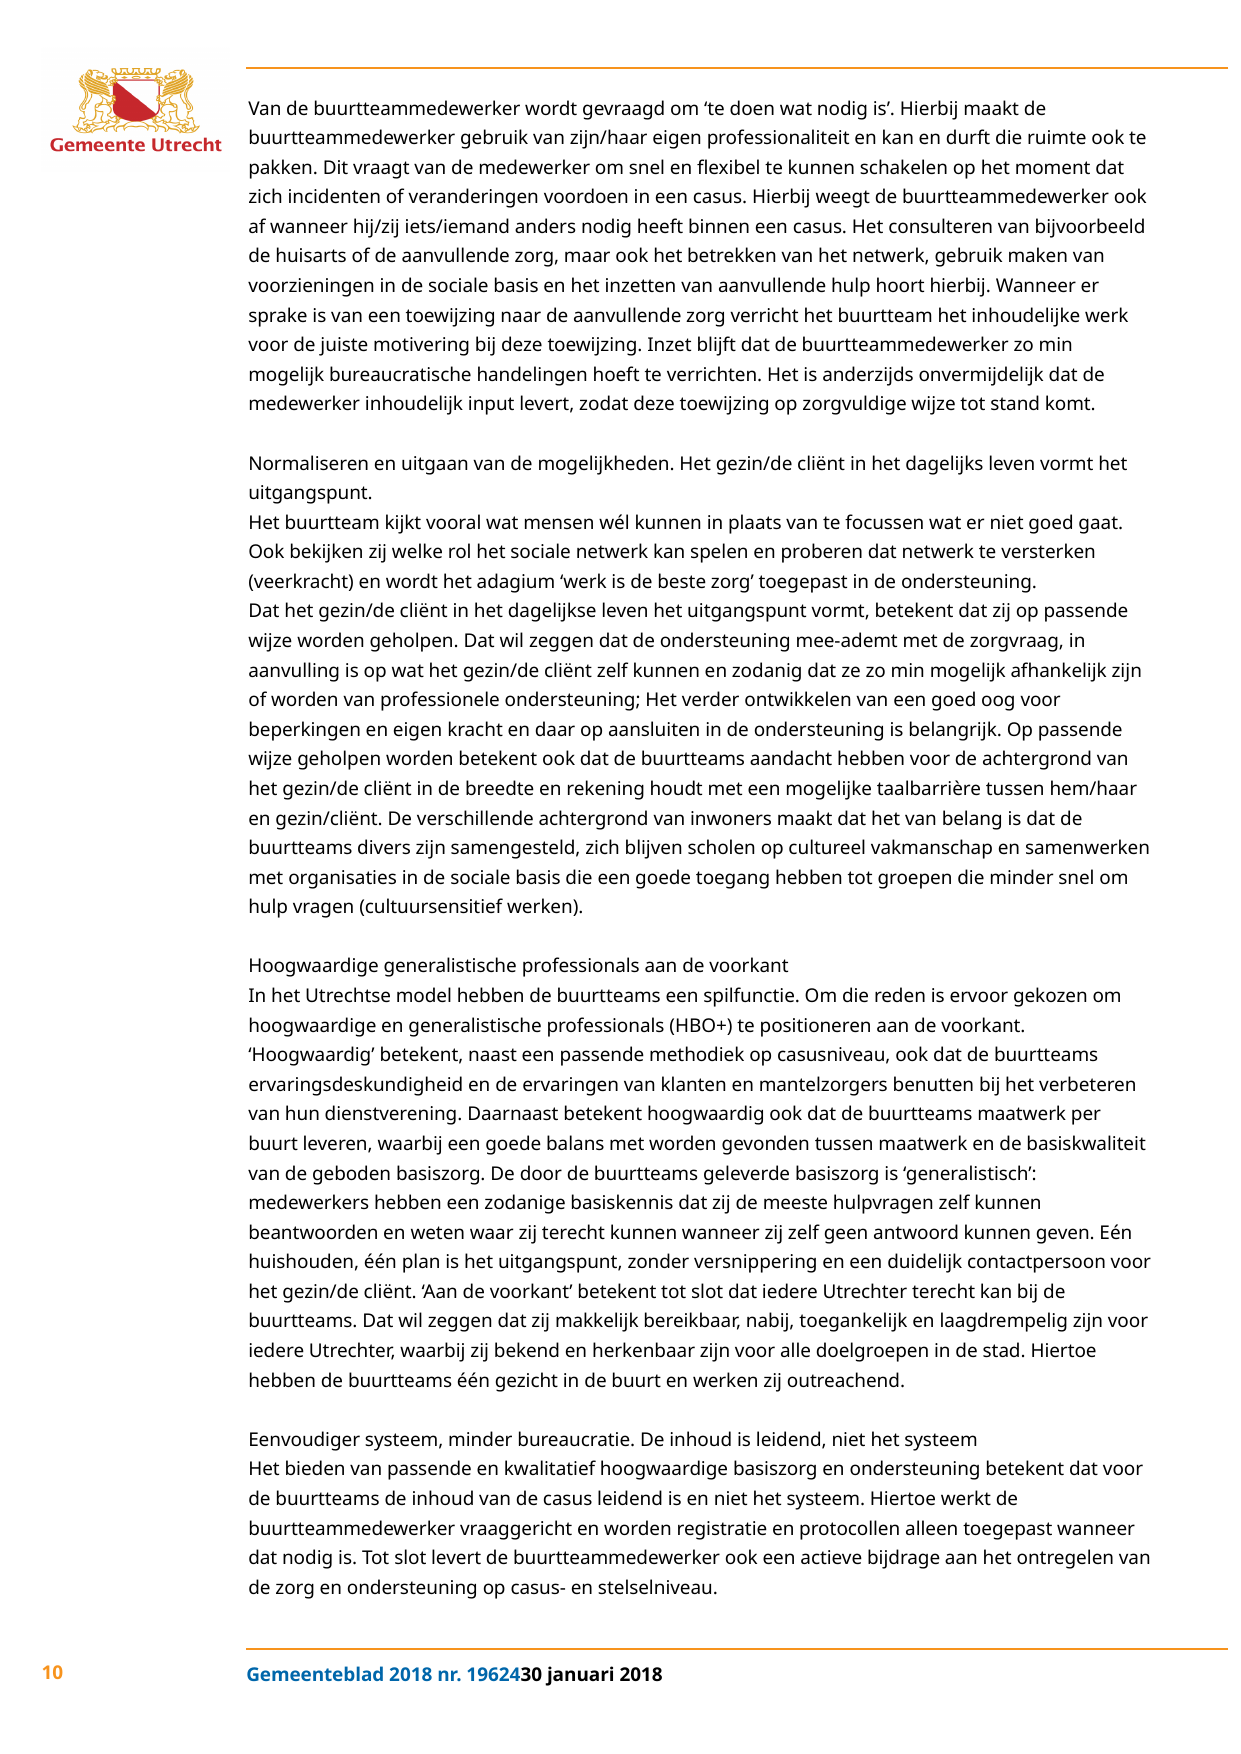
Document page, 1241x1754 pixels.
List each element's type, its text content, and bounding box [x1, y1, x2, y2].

text Het bieden van passende en kwalitatief hoogwaardige basiszorg en ondersteuning betekent dat voor de buurtteams de inhoud van de casus leidend is en niet het systeem. Hiertoe werkt de buurtteammedewerker vraaggericht en worden registratie en protocollen alleen toegepast wanneer dat nodig is. Tot slot levert de buurtteammedewerker ook een actieve bijdrage aan het ontregelen van de zorg en ondersteuning op casus- en stelselniveau. [248, 1456, 1152, 1600]
text Hoogwaardige generalistische professionals aan de voorkant [248, 953, 1152, 978]
text Het buurtteam kijkt vooral wat mensen wél kunnen in plaats van te focussen wat er niet goed gaat. Ook bekijken zij welke rol het sociale netwerk kan spelen en proberen dat netwerk te versterken (veerkracht) en wordt het adagium ‘werk is de beste zorg’ toegepast in de ondersteuning. [248, 509, 1152, 594]
text Van de buurtteammedewerker wordt gevraagd om ‘te doen wat nodig is’. Hierbij maakt de buurtteammedewerker gebruik van zijn/haar eigen professionaliteit en kan en durft die ruimte ook te pakken. Dit vraagt van de medewerker om snel en flexibel te kunnen schakelen op het moment dat zich incidenten of veranderingen voordoen in een casus. Hierbij weegt de buurtteammedewerker ook af wanneer hij/zij iets/iemand anders nodig heeft binnen een casus. Het consulteren van bijvoorbeeld de huisarts of de aanvullende zorg, maar ook het betrekken van het netwerk, gebruik maken van voorzieningen in de sociale basis en het inzetten van aanvullende hulp hoort hierbij. Wanneer er sprake is van een toewijzing naar de aanvullende zorg verricht het buurtteam het inhoudelijke werk voor de juiste motivering bij deze toewijzing. Inzet blijft dat de buurtteammedewerker zo min mogelijk bureaucratische handelingen hoeft te verrichten. Het is anderzijds onvermijdelijk dat de medewerker inhoudelijk input levert, zodat deze toewijzing op zorgvuldige wijze tot stand komt. [248, 95, 1152, 416]
picture [41, 47, 231, 172]
text Dat het gezin/de cliënt in het dagelijkse leven het uitgangspunt vormt, betekent dat zij op passende wijze worden geholpen. Dat wil zeggen dat de ondersteuning mee-ademt met de zorgvraag, in aanvulling is op wat het gezin/de cliënt zelf kunnen en zodanig dat ze zo min mogelijk afhankelijk zijn of worden van professionele ondersteuning; Het verder ontwikkelen van een goed oog voor beperkingen en eigen kracht en daar op aansluiten in de ondersteuning is belangrijk. Op passende wijze geholpen worden betekent ook dat de buurtteams aandacht hebben voor de achtergrond van het gezin/de cliënt in de breedte en rekening houdt met een mogelijke taalbarrière tussen hem/haar en gezin/cliënt. De verschillende achtergrond van inwoners maakt dat het van belang is dat de buurtteams divers zijn samengesteld, zich blijven scholen op cultureel vakmanschap en samenwerken met organisaties in de sociale basis die een goede toegang hebben tot groepen die minder snel om hulp vragen (cultuursensitief werken). [248, 598, 1152, 919]
text In het Utrechtse model hebben de buurtteams een spilfunctie. Om die reden is ervoor gekozen om hoogwaardige en generalistische professionals (HBO+) te positioneren aan de voorkant. ‘Hoogwaardig’ betekent, naast een passende methodiek op casusniveau, ook dat de buurtteams ervaringsdeskundigheid en de ervaringen van klanten en mantelzorgers benutten bij het verbeteren van hun dienstverening. Daarnaast betekent hoogwaardig ook dat de buurtteams maatwerk per buurt leveren, waarbij een goede balans met worden gevonden tussen maatwerk en de basiskwaliteit van de geboden basiszorg. De door de buurtteams geleverde basiszorg is ‘generalistisch’: medewerkers hebben een zodanige basiskennis dat zij de meeste hulpvragen zelf kunnen beantwoorden en weten waar zij terecht kunnen wanneer zij zelf geen antwoord kunnen geven. Eén huishouden, één plan is het uitgangspunt, zonder versnippering en een duidelijk contactpersoon voor het gezin/de cliënt. ‘Aan de voorkant’ betekent tot slot dat iedere Utrechter terecht kan bij de buurtteams. Dat wil zeggen dat zij makkelijk bereikbaar, nabij, toegankelijk en laagdrempelig zijn voor iedere Utrechter, waarbij zij bekend en herkenbaar zijn voor alle doelgroepen in de stad. Hiertoe hebben de buurtteams één gezicht in de buurt en werken zij outreachend. [248, 982, 1152, 1393]
text Normaliseren en uitgaan van de mogelijkheden. Het gezin/de cliënt in het dagelijks leven vormt het uitgangspunt. [248, 450, 1152, 505]
text Eenvoudiger systeem, minder bureaucratie. De inhoud is leidend, niet het systeem [248, 1426, 1152, 1452]
